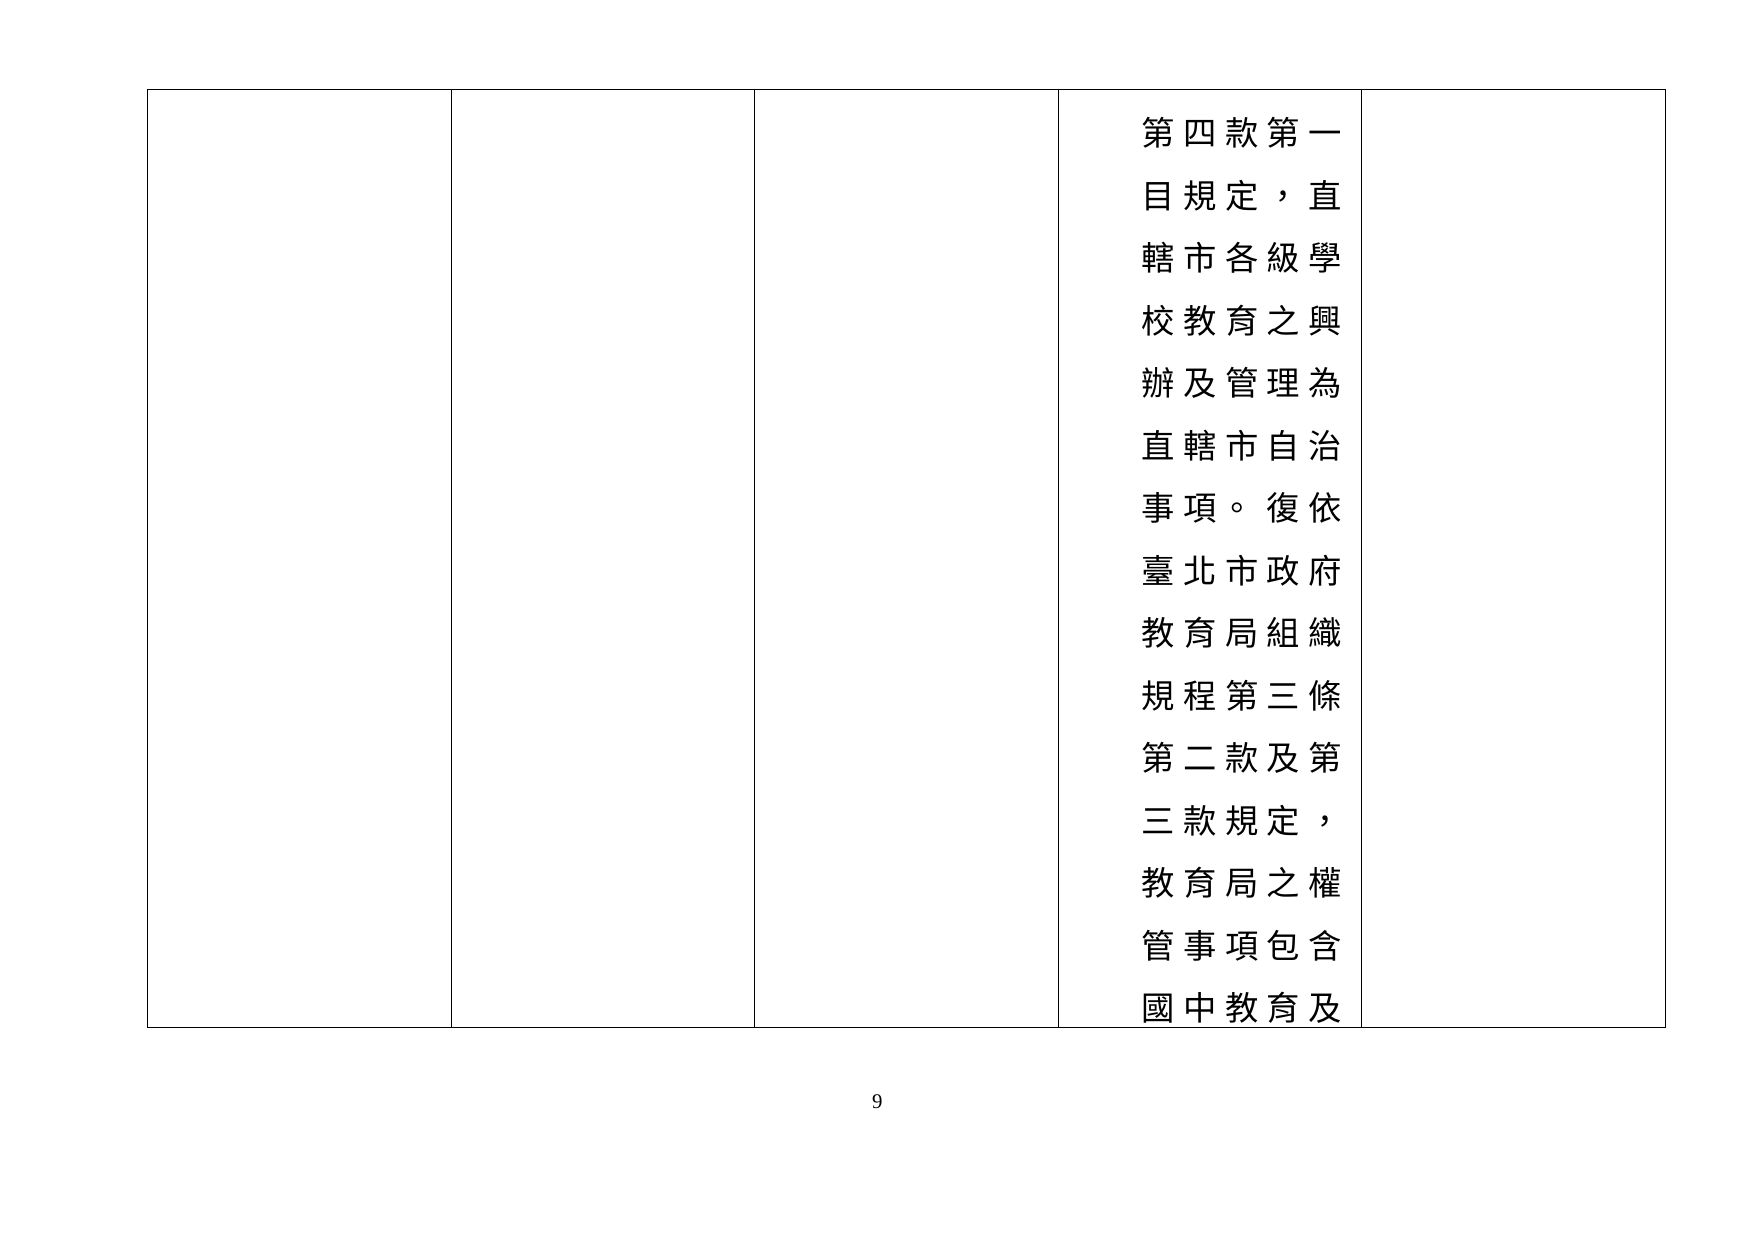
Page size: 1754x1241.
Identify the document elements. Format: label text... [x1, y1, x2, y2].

table_cell [452, 90, 754, 1027]
table_cell [1362, 90, 1665, 1027]
table_cell [148, 90, 451, 1027]
table_cell 第四款第一目規定，直轄市各級學校教育之興辦及管理為直轄市自治事項。復依臺北市政府教育局組織規程第三條第二款及第三款規定，教育局之權管事項包含國中教育及 [1059, 90, 1361, 1027]
table_cell [755, 90, 1058, 1027]
